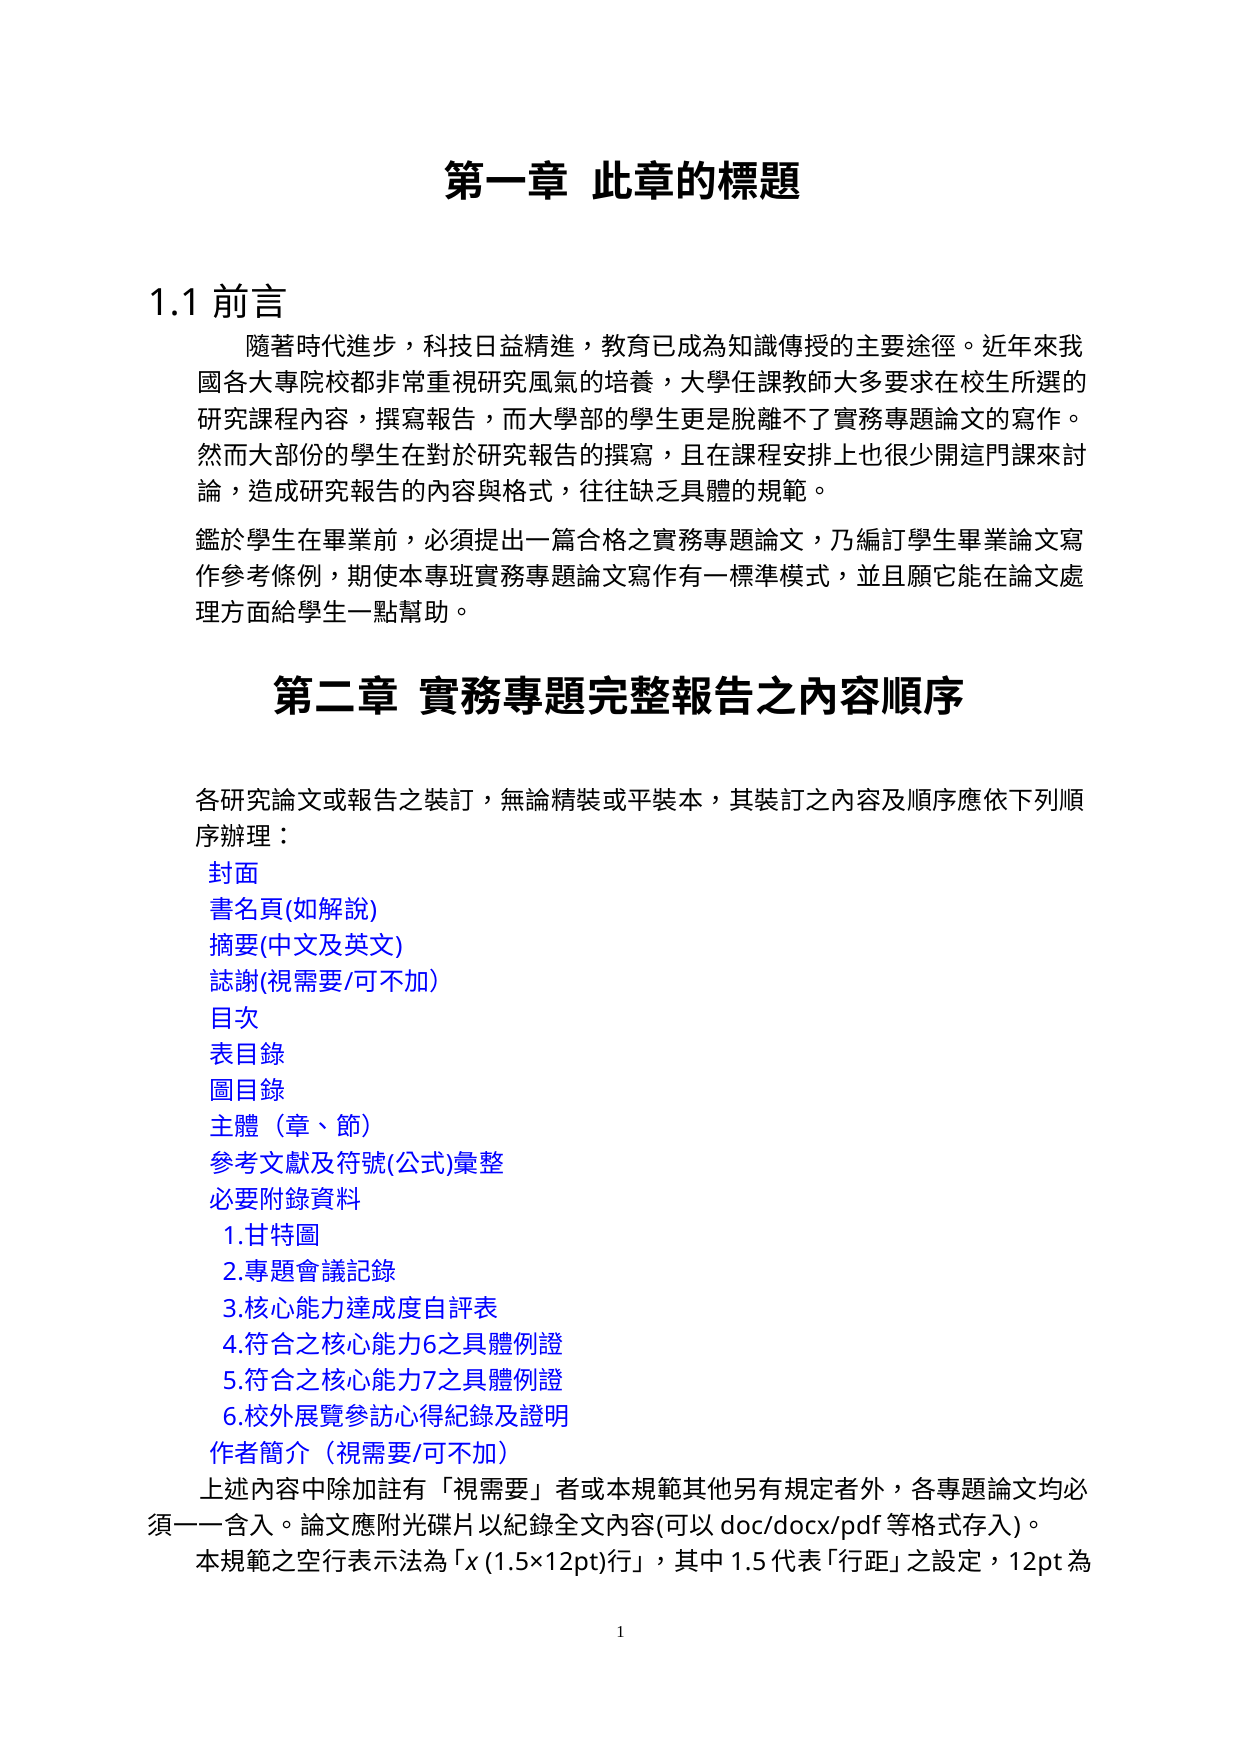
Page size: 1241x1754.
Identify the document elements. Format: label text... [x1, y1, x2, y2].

text 鑑於學生在畢業前，必須提出一篇合格之實務專題論文，乃編訂學生畢業論文寫作參考條例，期使本專班實務專題論文寫作有一標準模式，並且願它能在論文處理方面給學生一點幫助。 [195, 520, 1092, 629]
text 表目錄 [148, 1034, 1092, 1071]
text 誌謝(視需要/可不加） [148, 962, 1092, 998]
text 參考文獻及符號(公式)彙整 [148, 1143, 1092, 1179]
text 隨著時代進步，科技日益精進，教育已成為知識傳授的主要途徑。近年來我國各大專院校都非常重視研究風氣的培養，大學任課教師大多要求在校生所選的研究課程內容，撰寫報告，而大學部的學生更是脫離不了實務專題論文的寫作。然而大部份的學生在對於研究報告的撰寫，且在課程安排上也很少開這門課來討論，造成研究報告的內容與格式，往往缺乏具體的規範。 [198, 327, 1092, 508]
text 書名頁(如解說) [148, 889, 1092, 926]
text 3.核心能力達成度自評表 [148, 1288, 1092, 1324]
text 1.1 前言 [148, 272, 1089, 327]
text 第一章 此章的標題 [148, 148, 1092, 208]
text 本規範之空行表示法為「x (1.5×12pt)行」，其中1.5代表「行距」之設定，12pt為 [148, 1542, 1092, 1578]
text 主體（章、節） [148, 1107, 1092, 1143]
text 摘要(中文及英文) [148, 926, 1092, 962]
text 封面 [148, 853, 1092, 889]
text 5.符合之核心能力7之具體例證 [148, 1361, 1092, 1397]
text 4.符合之核心能力6之具體例證 [148, 1324, 1092, 1361]
text 各研究論文或報告之裝訂，無論精裝或平裝本，其裝訂之內容及順序應依下列順序辦理： [195, 781, 1092, 853]
text 目次 [148, 998, 1092, 1034]
text 6.校外展覽參訪心得紀錄及證明 [148, 1397, 1092, 1433]
text 上述內容中除加註有「視需要」者或本規範其他另有規定者外，各專題論文均必須一一含入。論文應附光碟片以紀錄全文內容(可以doc/docx/pdf等格式存入)。 [148, 1469, 1092, 1542]
text 必要附錄資料 [148, 1179, 1092, 1216]
text 1.甘特圖 [148, 1216, 1092, 1252]
text 作者簡介（視需要/可不加） [148, 1433, 1092, 1469]
text 2.專題會議記錄 [148, 1252, 1092, 1288]
text 第二章 實務專題完整報告之內容順序 [146, 663, 1092, 724]
text 圖目錄 [148, 1071, 1092, 1107]
